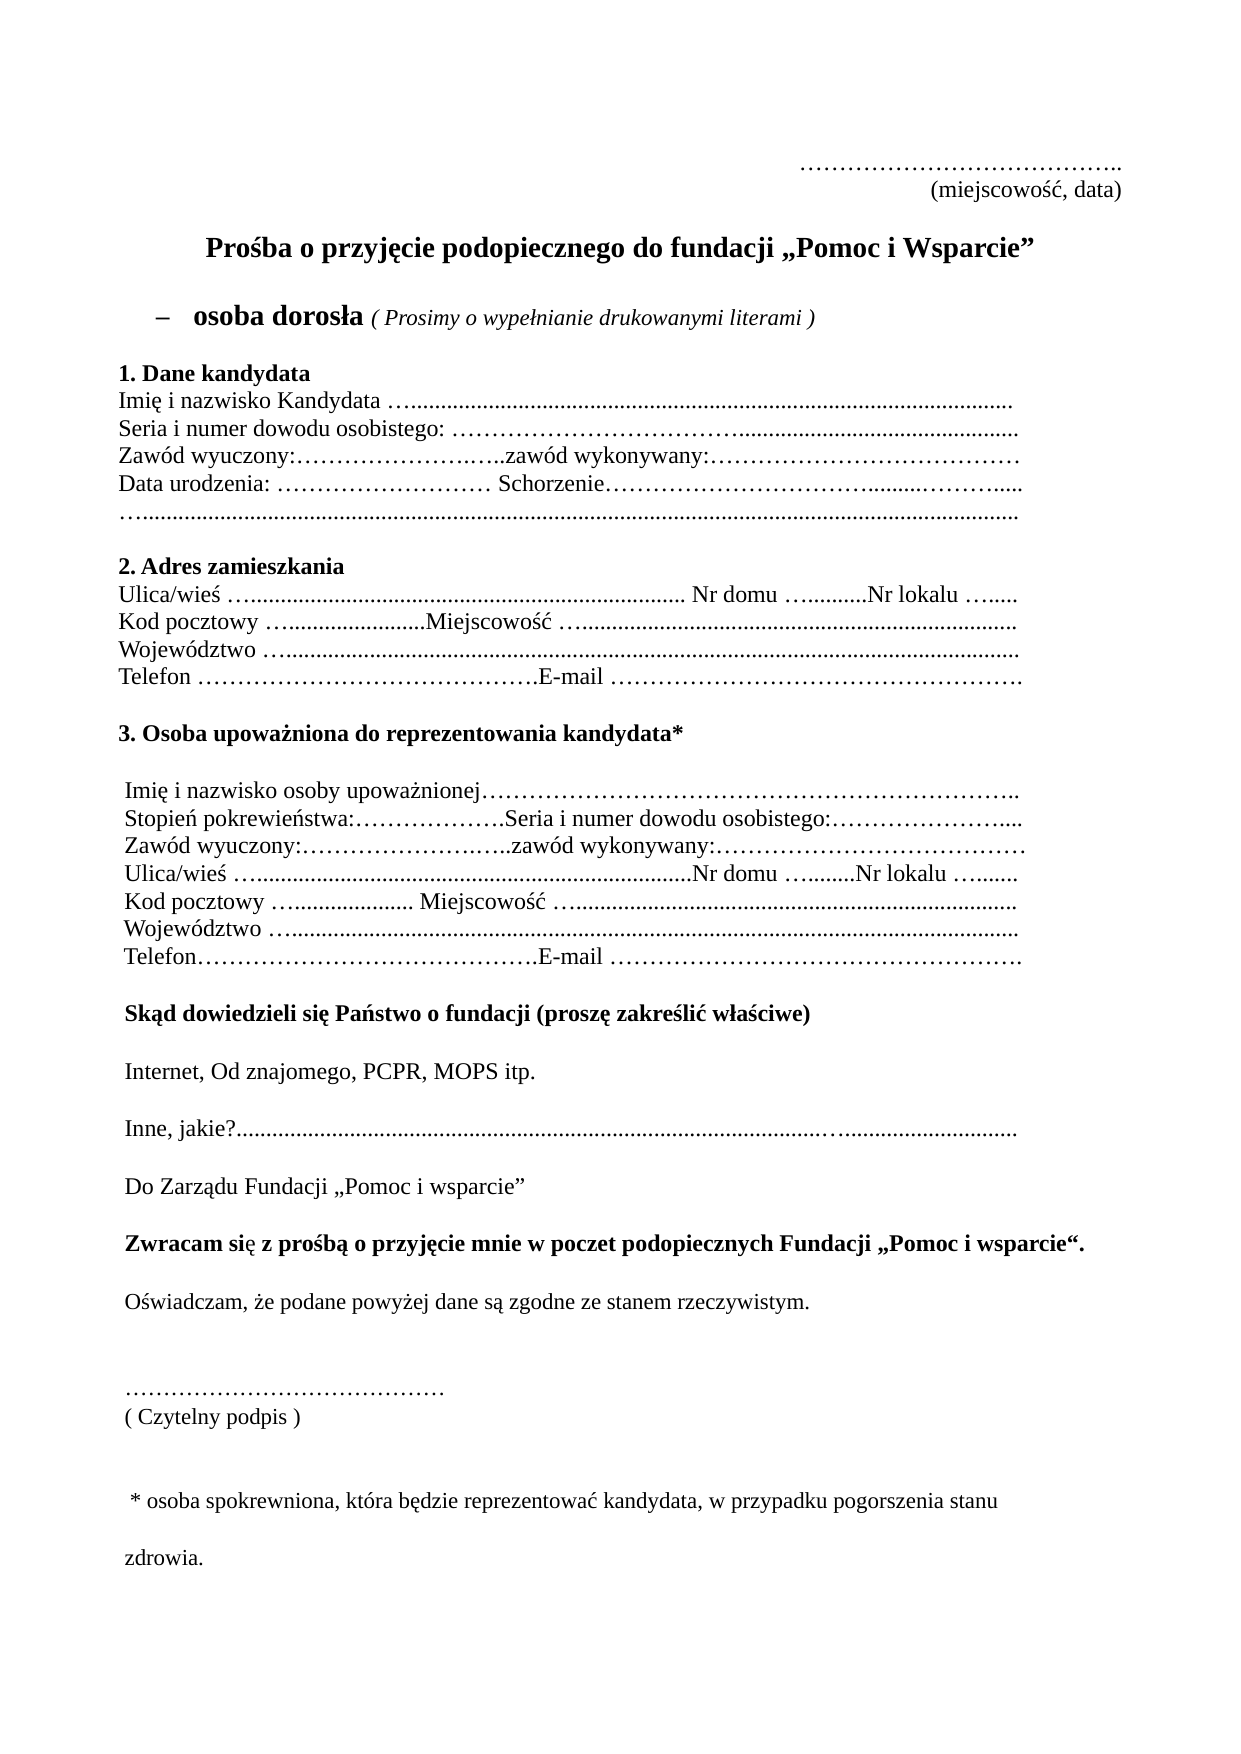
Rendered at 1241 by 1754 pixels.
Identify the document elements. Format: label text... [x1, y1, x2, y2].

text 3. Osoba upoważniona do reprezentowania kandydata* [118, 719, 1122, 746]
text Kod pocztowy ….................... Miejscowość ….......................................................................... [118, 887, 1122, 914]
text Kod pocztowy ….......................Miejscowość …......................................................................... [118, 607, 1122, 635]
text Seria i numer dowodu osobistego: ………………………………............................................... [118, 414, 1122, 442]
text Województwo ….......................................................................................................................... [118, 914, 1122, 942]
text Oświadczam, że podane powyżej dane są zgodne ze stanem rzeczywistym. [118, 1286, 1122, 1314]
text Telefon…………………………………….E-mail ……………………………………………. [118, 942, 1122, 969]
text Skąd dowiedzieli się Państwo o fundacji (proszę zakreślić właściwe) [118, 998, 1122, 1027]
text Prośba o przyjęcie podopiecznego do fundacji „Pomoc i Wsparcie” [118, 231, 1122, 264]
text Telefon …………………………………….E-mail ……………………………………………. [118, 662, 1122, 690]
text Województwo …........................................................................................................................... [118, 635, 1122, 662]
text Internet, Od znajomego, PCPR, MOPS itp. [118, 1056, 1122, 1084]
list osoba dorosła ( Prosimy o wypełnianie drukowanymi literami ) [156, 298, 1122, 331]
text ………………………………….. [118, 147, 1122, 175]
text Imię i nazwisko Kandydata …..................................................................................................... [118, 386, 1122, 414]
text (miejscowość, data) [118, 175, 1122, 203]
text Ulica/wieś …......................................................................... Nr domu …..........Nr lokalu …..... [118, 579, 1122, 607]
text Do Zarządu Fundacji „Pomoc i wsparcie” [118, 1171, 1122, 1199]
text 2. Adres zamieszkania [118, 552, 1122, 579]
text Data urodzenia: ……………………… Schorzenie…………………………….........………..... [118, 469, 1122, 497]
text ( Czytelny podpis ) [118, 1401, 1122, 1429]
text Ulica/wieś ….........................................................................Nr domu …........Nr lokalu …....... [118, 859, 1122, 887]
text Zawód wyuczony:………………….…..zawód wykonywany:………………………………… [118, 831, 1122, 859]
text Inne, jakie?..................................................................................................…............................. [118, 1113, 1122, 1142]
text Zawód wyuczony:………………….…..zawód wykonywany:………………………………… [118, 442, 1122, 469]
text Zwracam się z prośbą o przyjęcie mnie w poczet podopiecznych Fundacji „Pomoc i wsparcie“. [118, 1228, 1122, 1257]
text …................................................................................................................................................... [118, 497, 1122, 524]
text 1. Dane kandydata [118, 359, 1122, 386]
text Imię i nazwisko osoby upoważnionej………………………………………………………….. [118, 775, 1122, 804]
text Stopień pokrewieństwa:……………….Seria i numer dowodu osobistego:………………….... [118, 804, 1122, 831]
text * osoba spokrewniona, która będzie reprezentować kandydata, w przypadku pogorszenia stanu [118, 1487, 1122, 1513]
text …………………………………… [118, 1372, 1122, 1401]
text zdrowia. [118, 1542, 1122, 1571]
